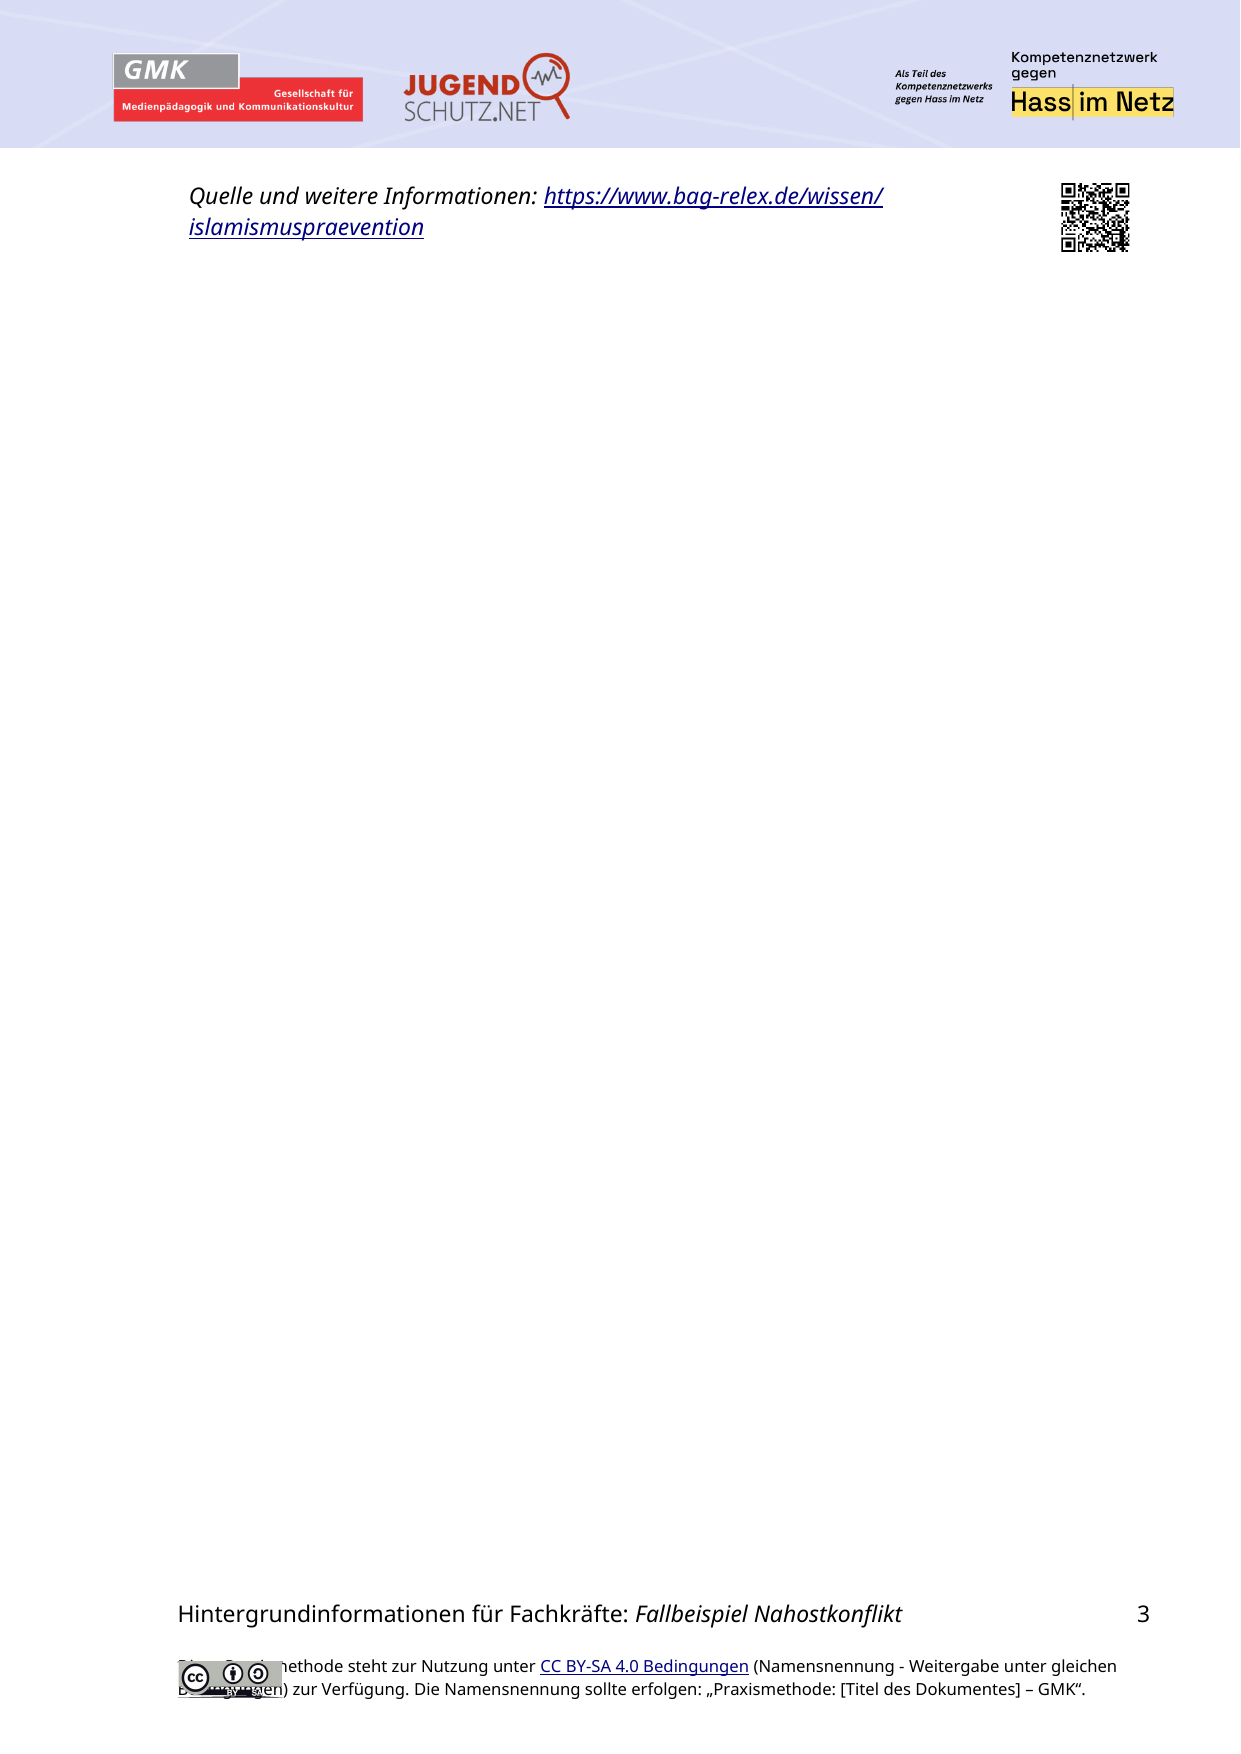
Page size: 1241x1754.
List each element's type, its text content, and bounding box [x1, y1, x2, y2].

table_cell Quelle und weitere Informationen: https://www.bag-relex.de/wissen/ islamismuspraevention [177, 168, 1050, 268]
table_cell [1050, 168, 1152, 268]
